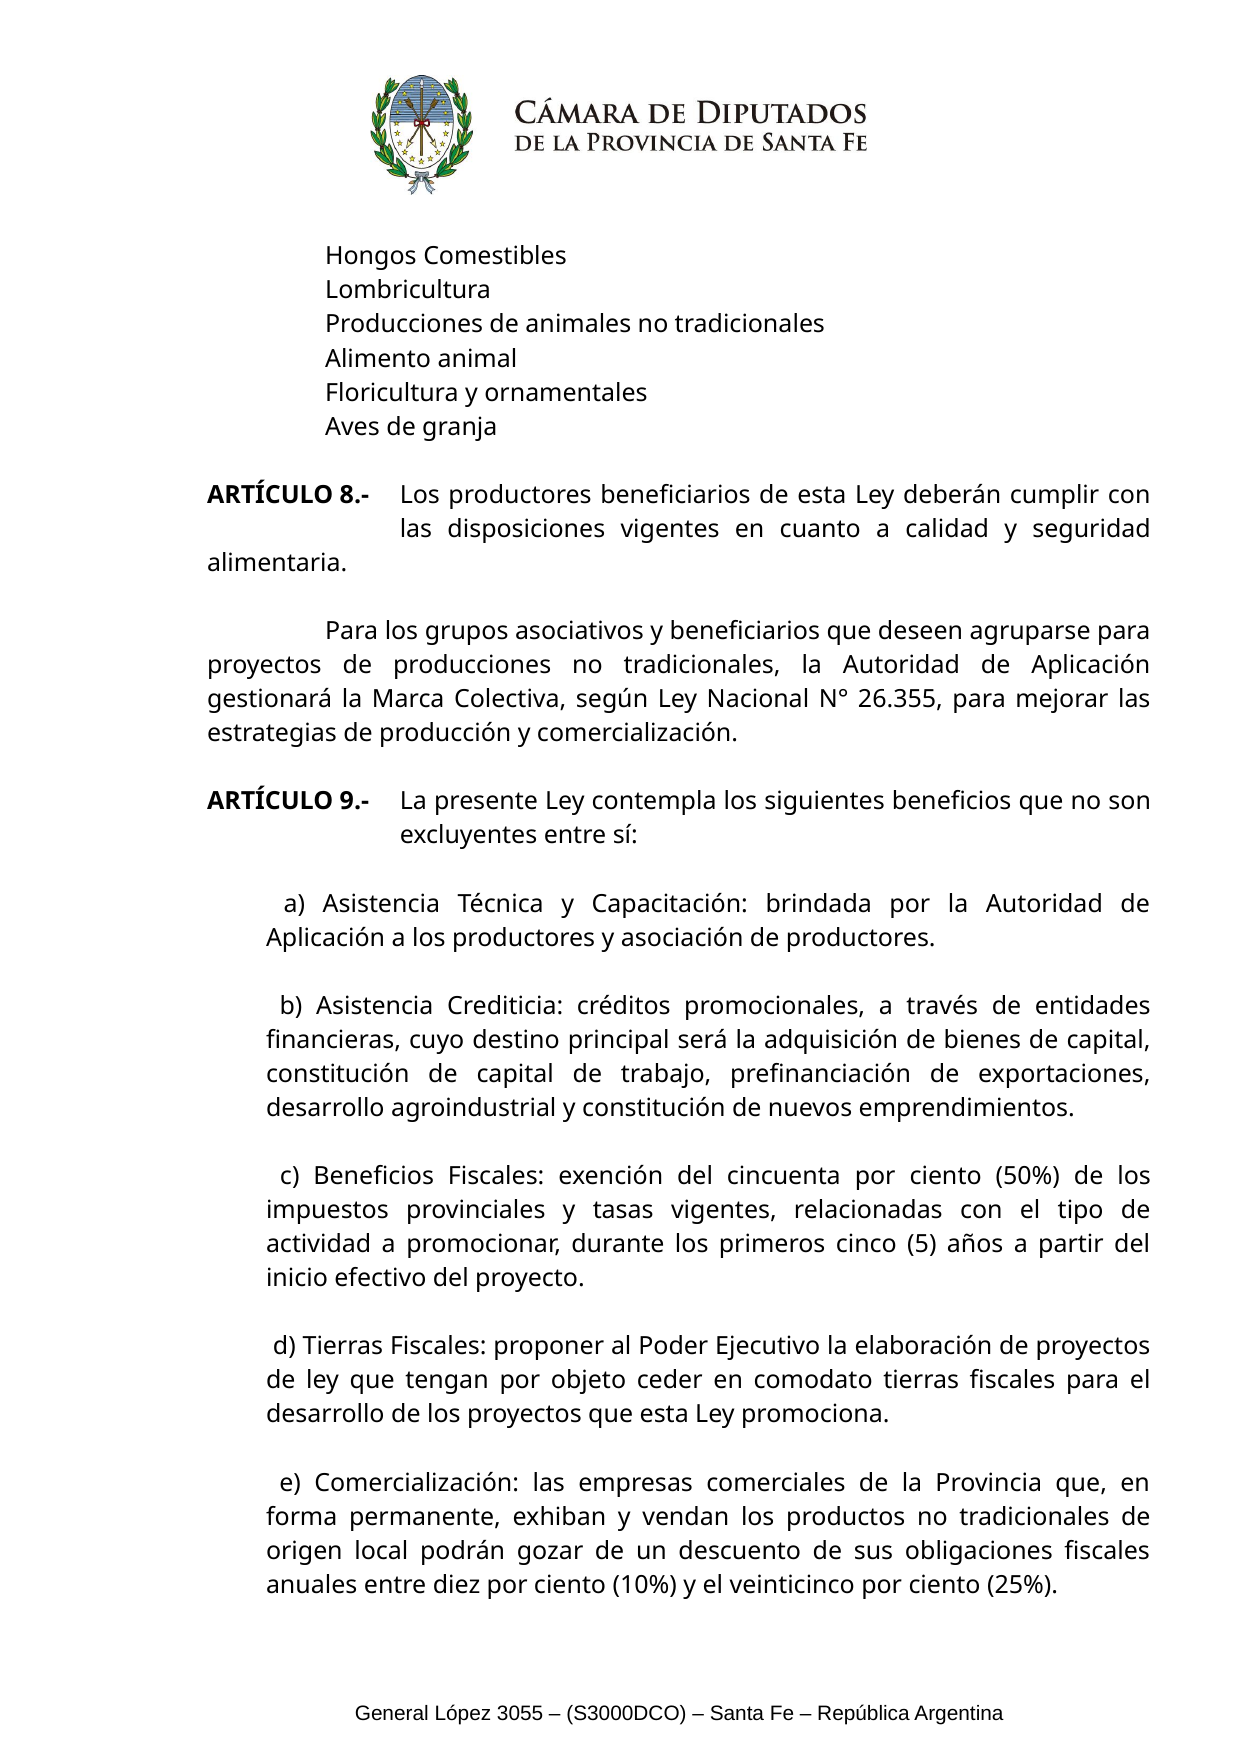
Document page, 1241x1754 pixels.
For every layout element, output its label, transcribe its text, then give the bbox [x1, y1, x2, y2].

table_header ARTÍCULO 9.- [207, 783, 399, 833]
text La presente Ley contempla los siguientes beneficios que no son excluyentes entre sí: [207, 783, 1152, 851]
text Floricultura y ornamentales [325, 374, 1152, 408]
text Para los grupos asociativos y beneficiarios que deseen agruparse para proyectos de producciones no tradicionales, la Autoridad de Aplicación gestionará la Marca Colectiva, según Ley Nacional N° 26.355, para mejorar las estrategias de producción y comercialización. [207, 613, 1152, 749]
text Lombricultura [325, 272, 1152, 306]
text a) Asistencia Técnica y Capacitación: brindada por la Autoridad de Aplicación a los productores y asociación de productores. [266, 885, 1152, 953]
text e) Comercialización: las empresas comerciales de la Provincia que, en forma permanente, exhiban y vendan los productos no tradicionales de origen local podrán gozar de un descuento de sus obligaciones fiscales anuales entre diez por ciento (10%) y el veinticinco por ciento (25%). [266, 1464, 1152, 1601]
text Los productores beneficiarios de esta Ley deberán cumplir con las disposiciones vigentes en cuanto a calidad y seguridad alimentaria. [207, 476, 1152, 579]
text Producciones de animales no tradicionales [325, 306, 1152, 340]
text Aves de granja [325, 408, 1152, 442]
table_header ARTÍCULO 8.- [207, 476, 399, 527]
picture [370, 75, 867, 199]
text Hongos Comestibles [325, 238, 1152, 272]
text c) Beneﬁcios Fiscales: exención del cincuenta por ciento (50%) de los impuestos provinciales y tasas vigentes, relacionadas con el tipo de actividad a promocionar, durante los primeros cinco (5) años a partir del inicio efectivo del proyecto. [266, 1158, 1152, 1294]
text d) Tierras Fiscales: proponer al Poder Ejecutivo la elaboración de proyectos de ley que tengan por objeto ceder en comodato tierras fiscales para el desarrollo de los proyectos que esta Ley promociona. [266, 1328, 1152, 1430]
text Alimento animal [325, 340, 1152, 374]
text b) Asistencia Crediticia: créditos promocionales, a través de entidades financieras, cuyo destino principal será la adquisición de bienes de capital, constitución de capital de trabajo, prefinanciación de exportaciones, desarrollo agroindustrial y constitución de nuevos emprendimientos. [266, 987, 1152, 1124]
